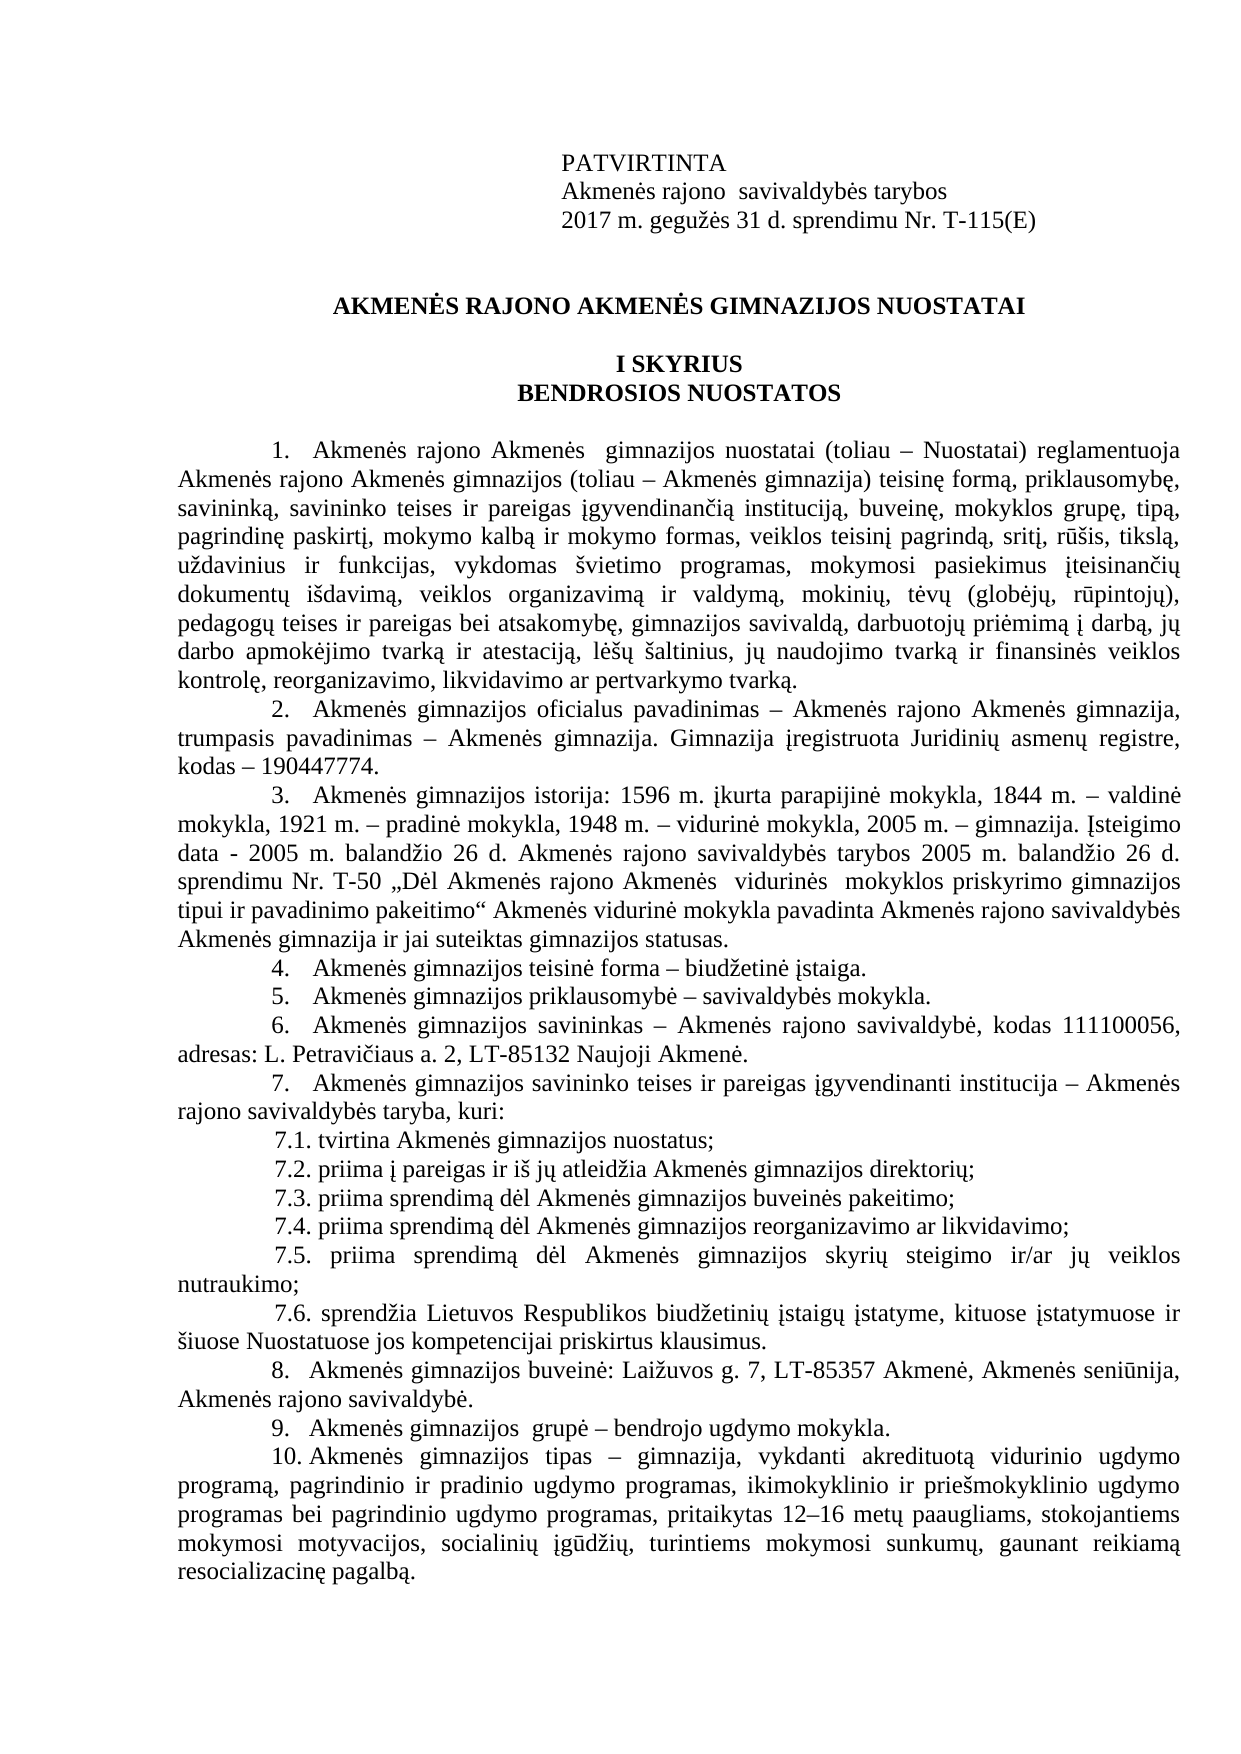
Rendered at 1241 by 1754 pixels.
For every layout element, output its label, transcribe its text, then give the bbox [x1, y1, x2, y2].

text 2017 m. gegužės 31 d. sprendimu Nr. T-115(E) [561, 205, 1181, 234]
text Akmenės rajono savivaldybės tarybos [561, 176, 1181, 205]
text 7.5. priima sprendimą dėl Akmenės gimnazijos skyrių steigimo ir/ar jų veiklos nutraukimo; [177, 1240, 1181, 1298]
text 7.4. priima sprendimą dėl Akmenės gimnazijos reorganizavimo ar likvidavimo; [177, 1211, 1181, 1240]
text 8. Akmenės gimnazijos buveinė: Laižuvos g. 7, LT-85357 Akmenė, Akmenės seniūnija, Akmenės rajono savivaldybė. [177, 1355, 1181, 1413]
text 10. Akmenės gimnazijos tipas – gimnazija, vykdanti akredituotą vidurinio ugdymo programą, pagrindinio ir pradinio ugdymo programas, ikimokyklinio ir priešmokyklinio ugdymo programas bei pagrindinio ugdymo programas, pritaikytas 12–16 metų paaugliams, stokojantiems mokymosi motyvacijos, socialinių įgūdžių, turintiems mokymosi sunkumų, gaunant reikiamą resocializacinę pagalbą. [177, 1441, 1181, 1585]
text 6. Akmenės gimnazijos savininkas – Akmenės rajono savivaldybė, kodas 111100056, adresas: L. Petravičiaus a. 2, LT-85132 Naujoji Akmenė. [177, 1010, 1181, 1068]
text 7.3. priima sprendimą dėl Akmenės gimnazijos buveinės pakeitimo; [177, 1183, 1181, 1211]
text 3. Akmenės gimnazijos istorija: 1596 m. įkurta parapijinė mokykla, 1844 m. – valdinė mokykla, 1921 m. – pradinė mokykla, 1948 m. – vidurinė mokykla, 2005 m. – gimnazija. Įsteigimo data - 2005 m. balandžio 26 d. Akmenės rajono savivaldybės tarybos 2005 m. balandžio 26 d. sprendimu Nr. T-50 „Dėl Akmenės rajono Akmenės vidurinės mokyklos priskyrimo gimnazijos tipui ir pavadinimo pakeitimo“ Akmenės vidurinė mokykla pavadinta Akmenės rajono savivaldybės Akmenės gimnazija ir jai suteiktas gimnazijos statusas. [177, 780, 1181, 953]
text AKMENĖS RAJONO AKMENĖS GIMNAZIJOS NUOSTATAI [177, 291, 1181, 320]
text 7.1. tvirtina Akmenės gimnazijos nuostatus; [177, 1125, 1181, 1154]
text 5. Akmenės gimnazijos priklausomybė – savivaldybės mokykla. [177, 981, 1181, 1010]
text 2. Akmenės gimnazijos oficialus pavadinimas – Akmenės rajono Akmenės gimnazija, trumpasis pavadinimas – Akmenės gimnazija. Gimnazija įregistruota Juridinių asmenų registre, kodas – 190447774. [177, 694, 1181, 780]
text 9. Akmenės gimnazijos grupė – bendrojo ugdymo mokykla. [177, 1413, 1181, 1441]
text 7.6. sprendžia Lietuvos Respublikos biudžetinių įstaigų įstatyme, kituose įstatymuose ir šiuose Nuostatuose jos kompetencijai priskirtus klausimus. [177, 1298, 1181, 1355]
text PATVIRTINTA [561, 148, 1181, 176]
text 1. Akmenės rajono Akmenės gimnazijos nuostatai (toliau – Nuostatai) reglamentuoja Akmenės rajono Akmenės gimnazijos (toliau – Akmenės gimnazija) teisinę formą, priklausomybę, savininką, savininko teises ir pareigas įgyvendinančią instituciją, buveinę, mokyklos grupę, tipą, pagrindinę paskirtį, mokymo kalbą ir mokymo formas, veiklos teisinį pagrindą, sritį, rūšis, tikslą, uždavinius ir funkcijas, vykdomas švietimo programas, mokymosi pasiekimus įteisinančių dokumentų išdavimą, veiklos organizavimą ir valdymą, mokinių, tėvų (globėjų, rūpintojų), pedagogų teises ir pareigas bei atsakomybę, gimnazijos savivaldą, darbuotojų priėmimą į darbą, jų darbo apmokėjimo tvarką ir atestaciją, lėšų šaltinius, jų naudojimo tvarką ir finansinės veiklos kontrolę, reorganizavimo, likvidavimo ar pertvarkymo tvarką. [177, 435, 1181, 694]
text 7.2. priima į pareigas ir iš jų atleidžia Akmenės gimnazijos direktorių; [177, 1154, 1181, 1183]
text 7. Akmenės gimnazijos savininko teises ir pareigas įgyvendinanti institucija – Akmenės rajono savivaldybės taryba, kuri: [177, 1068, 1181, 1125]
text BENDROSIOS NUOSTATOS [177, 378, 1181, 406]
text 4. Akmenės gimnazijos teisinė forma – biudžetinė įstaiga. [177, 953, 1181, 981]
text I SKYRIUS [177, 349, 1181, 378]
